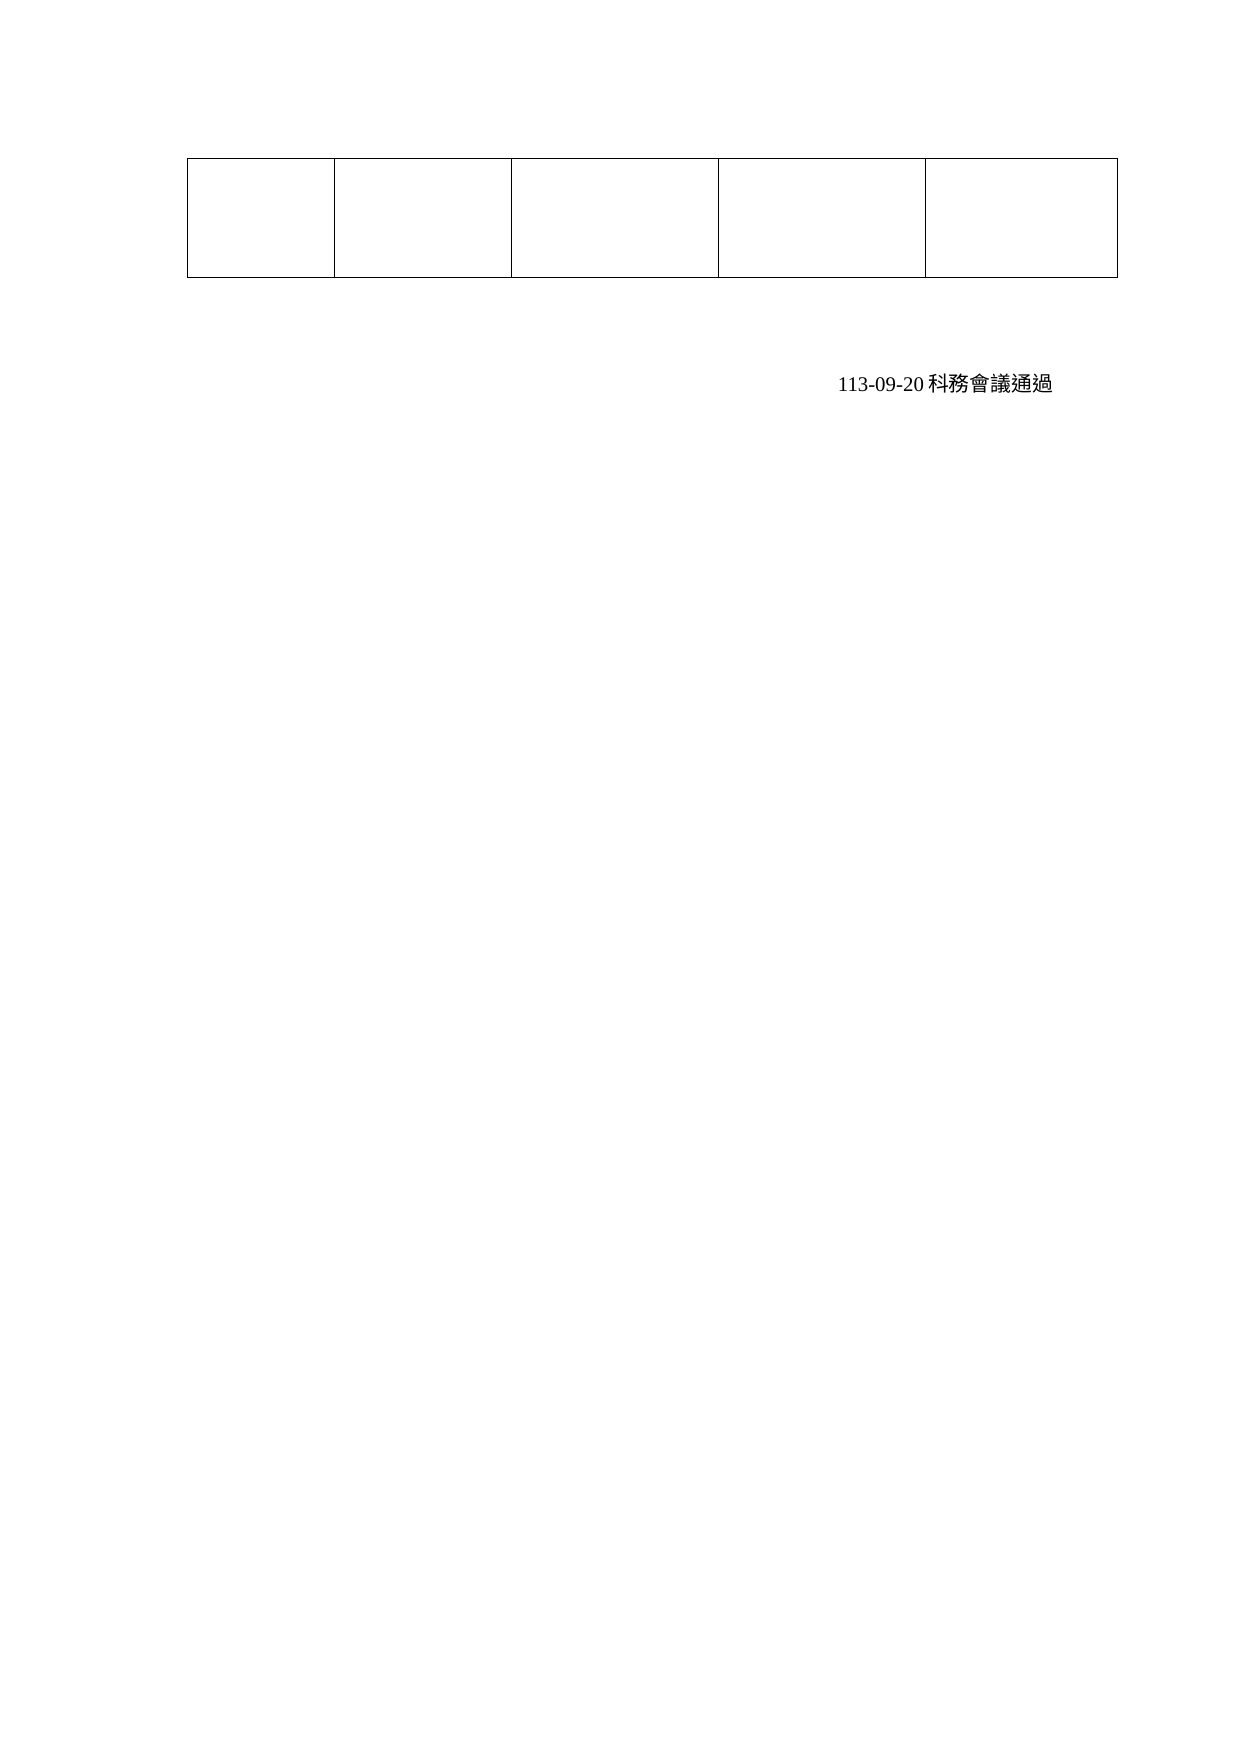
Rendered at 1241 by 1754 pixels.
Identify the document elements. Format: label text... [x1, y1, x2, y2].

text 113-09-20科務會議通過 [187, 341, 1053, 403]
table_cell [719, 159, 925, 277]
table_cell [188, 159, 334, 277]
table_cell [512, 159, 718, 277]
table_cell [926, 159, 1117, 277]
table_cell [335, 159, 511, 277]
